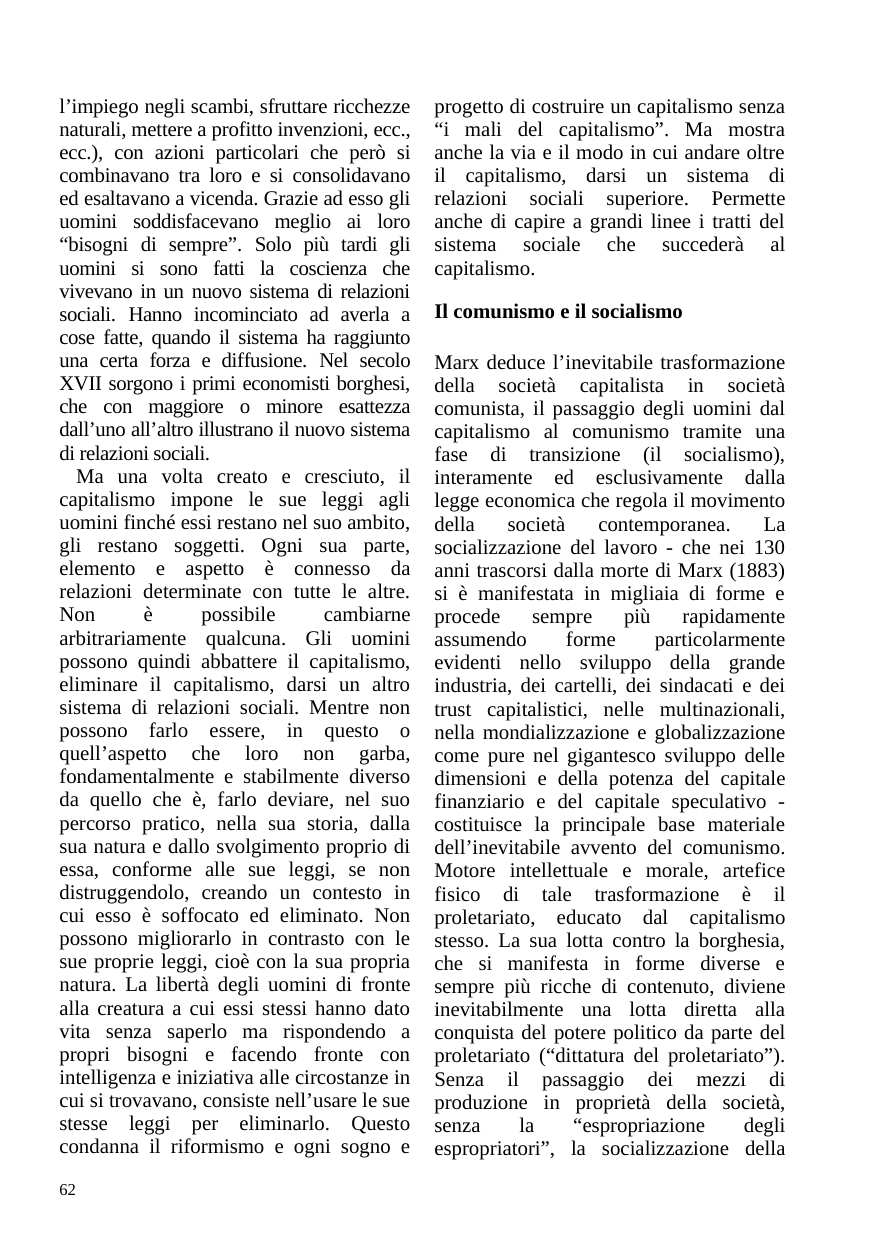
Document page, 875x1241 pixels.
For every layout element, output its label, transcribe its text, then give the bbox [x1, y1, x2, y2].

text Il comunismo e il socialismo [434, 300, 786, 323]
text Marx deduce l’inevitabile trasformazione della società capitalista in società comunista, il passaggio degli uomini dal capitalismo al comunismo tramite una fase di transizione (il socialismo), interamente ed esclusivamente dalla legge economica che regola il movimento della società contemporanea. La socializzazione del lavoro - che nei 130 anni trascorsi dalla morte di Marx (1883) si è manifestata in migliaia di forme e procede sempre più rapidamente assumendo forme particolarmente evidenti nello sviluppo della grande industria, dei cartelli, dei sindacati e dei trust capitalistici, nelle multinazionali, nella mondializzazione e globalizzazione come pure nel gigantesco sviluppo delle dimensioni e della potenza del capitale finanziario e del capitale speculativo - costituisce la principale base materiale dell’inevitabile avvento del comunismo. Motore intellettuale e morale, artefice fisico di tale trasformazione è il proletariato, educato dal capitalismo stesso. La sua lotta contro la borghesia, che si manifesta in forme diverse e sempre più ricche di contenuto, diviene inevitabilmente una lotta diretta alla conquista del potere politico da parte del proletariato (“dittatura del proletariato”). Senza il passaggio dei mezzi di produzione in proprietà della società, senza la “espropriazione degli espropriatori”, la socializzazione della produzione diventa e sempre più diventerebbe un fattore di abbrutimento, di morte e di distruzione. Con questo passaggio diventerà una forza immensa a disposizione degli uomini e base di una nuova civiltà. [434, 351, 786, 1160]
text progetto di costruire un capitalismo senza “i mali del capitalismo”. Ma mostra anche la via e il modo in cui andare oltre il capitalismo, darsi un sistema di relazioni sociali superiore. Permette anche di capire a grandi linee i tratti del sistema sociale che succederà al capitalismo. [434, 94, 786, 279]
text l’impiego negli scambi, sfruttare ricchezze naturali, mettere a profitto invenzioni, ecc., ecc.), con azioni particolari che però si combinavano tra loro e si consolidavano ed esaltavano a vicenda. Grazie ad esso gli uomini soddisfacevano meglio ai loro “bisogni di sempre”. Solo più tardi gli uomini si sono fatti la coscienza che vivevano in un nuovo sistema di relazioni sociali. Hanno incominciato ad averla a cose fatte, quando il sistema ha raggiunto una certa forza e diffusione. Nel secolo XVII sorgono i primi economisti borghesi, che con maggiore o minore esattezza dall’uno all’altro illustrano il nuovo sistema di relazioni sociali. [59, 94, 411, 464]
text Ma una volta creato e cresciuto, il capitalismo impone le sue leggi agli uomini finché essi restano nel suo ambito, gli restano soggetti. Ogni sua parte, elemento e aspetto è connesso da relazioni determinate con tutte le altre. Non è possibile cambiarne arbitrariamente qualcuna. Gli uomini possono quindi abbattere il capitalismo, eliminare il capitalismo, darsi un altro sistema di relazioni sociali. Mentre non possono farlo essere, in questo o quell’aspetto che loro non garba, fondamentalmente e stabilmente diverso da quello che è, farlo deviare, nel suo percorso pratico, nella sua storia, dalla sua natura e dallo svolgimento proprio di essa, conforme alle sue leggi, se non distruggendolo, creando un contesto in cui esso è soffocato ed eliminato. Non possono migliorarlo in contrasto con le sue proprie leggi, cioè con la sua propria natura. La libertà degli uomini di fronte alla creatura a cui essi stessi hanno dato vita senza saperlo ma rispondendo a propri bisogni e facendo fronte con intelligenza e iniziativa alle circostanze in cui si trovavano, consiste nell’usare le sue stesse leggi per eliminarlo. Questo condanna il riformismo e ogni sogno e [59, 464, 411, 1158]
